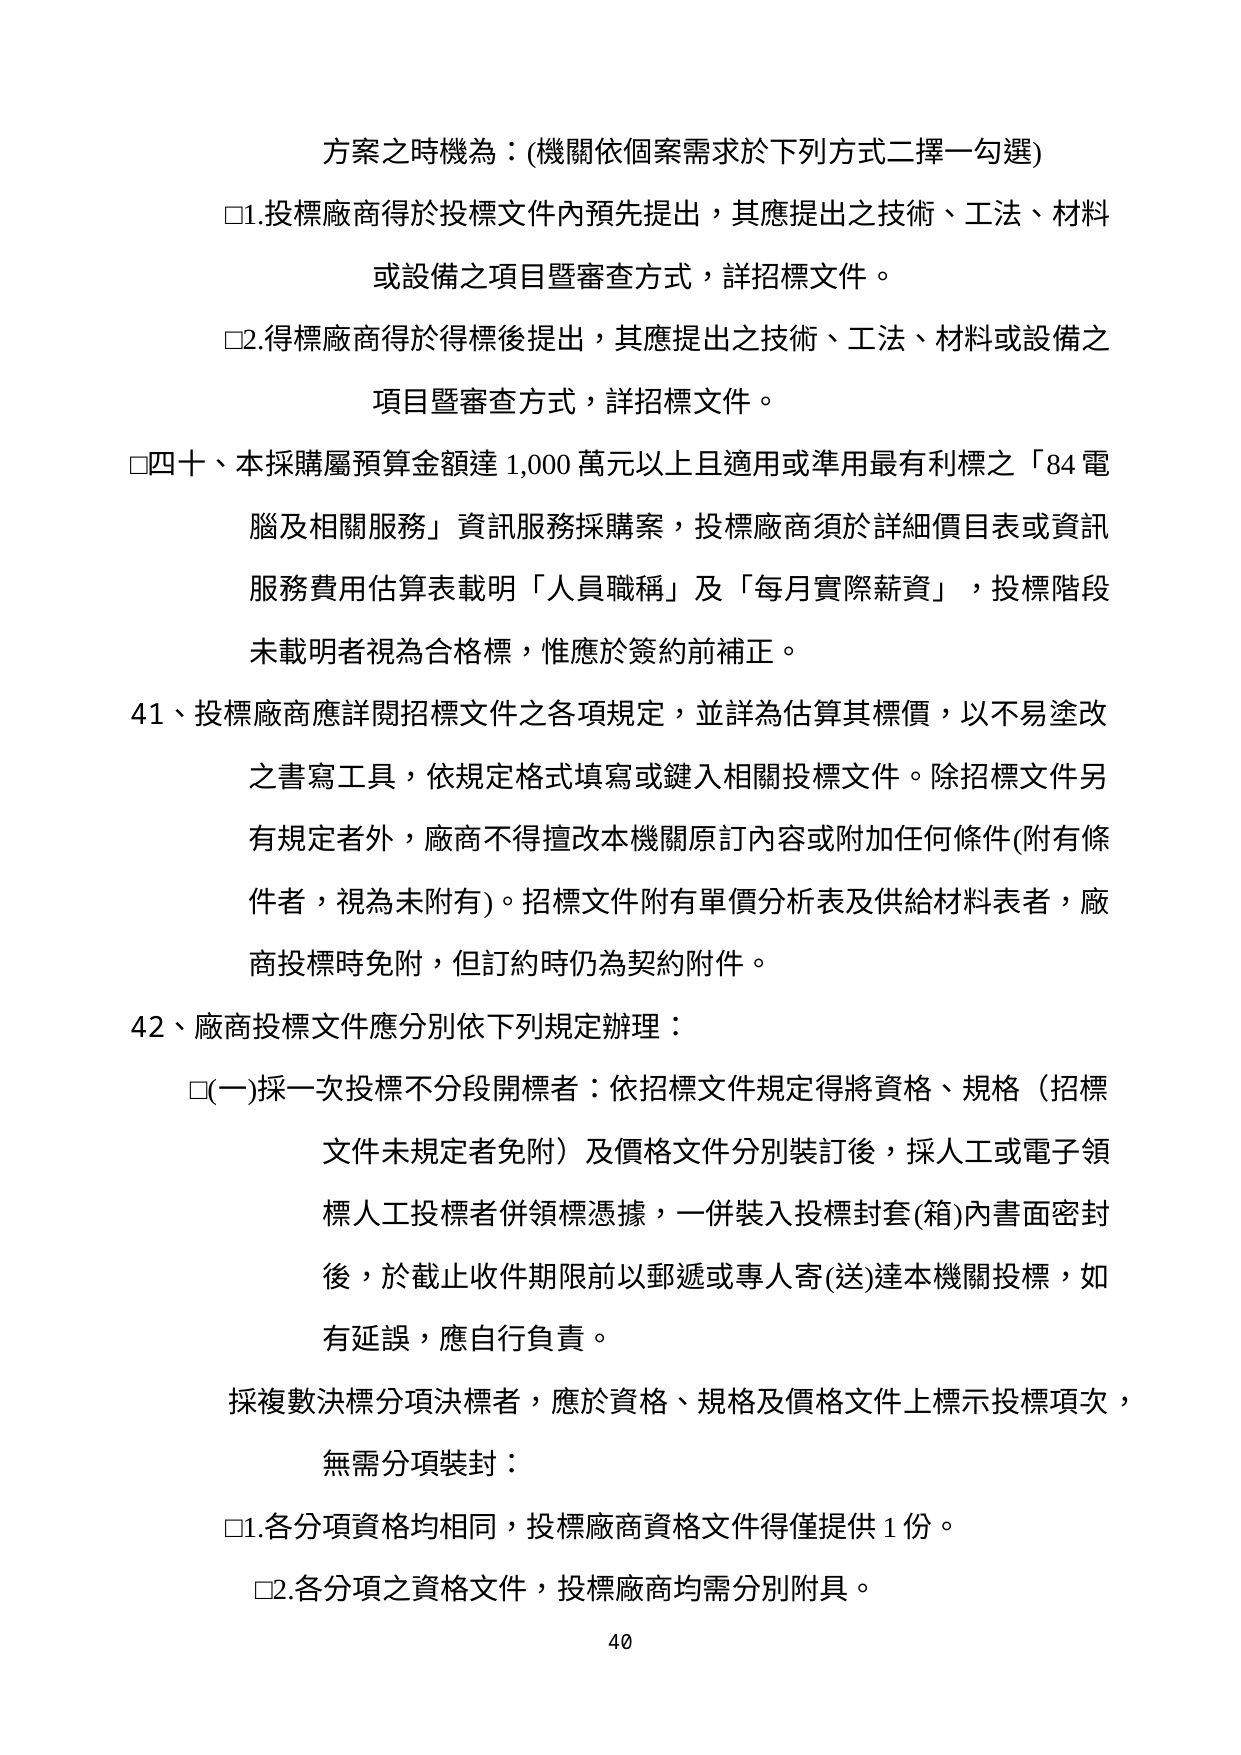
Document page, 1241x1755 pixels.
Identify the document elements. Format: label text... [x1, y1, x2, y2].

text □1.投標廠商得於投標文件內預先提出，其應提出之技術、工法、材料或設備之項目暨審查方式，詳招標文件。 [130, 170, 1110, 295]
text □1.各分項資格均相同，投標廠商資格文件得僅提供1份。 [130, 1483, 1110, 1545]
text □四十、本採購屬預算金額達1,000萬元以上且適用或準用最有利標之「84電腦及相關服務」資訊服務採購案，投標廠商須於詳細價目表或資訊服務費用估算表載明「人員職稱」及「每月實際薪資」，投標階段未載明者視為合格標，惟應於簽約前補正。 [130, 420, 1110, 670]
list 廠商投標文件應分別依下列規定辦理： [130, 983, 1110, 1045]
text □2.得標廠商得於得標後提出，其應提出之技術、工法、材料或設備之項目暨審查方式，詳招標文件。 [130, 295, 1110, 420]
list 投標廠商應詳閱招標文件之各項規定，並詳為估算其標價，以不易塗改之書寫工具，依規定格式填寫或鍵入相關投標文件。除招標文件另有規定者外，廠商不得擅改本機關原訂內容或附加任何條件(附有條件者，視為未附有)。招標文件附有單價分析表及供給材料表者，廠商投標時免附，但訂約時仍為契約附件。 [130, 670, 1110, 983]
text □2.各分項之資格文件，投標廠商均需分別附具。 [189, 1545, 1110, 1608]
text □(一)採一次投標不分段開標者：依招標文件規定得將資格、規格（招標文件未規定者免附）及價格文件分別裝訂後，採人工或電子領標人工投標者併領標憑據，一併裝入投標封套(箱)內書面密封後，於截止收件期限前以郵遞或專人寄(送)達本機關投標，如有延誤，應自行負責。 [130, 1045, 1110, 1358]
text 採複數決標分項決標者，應於資格、規格及價格文件上標示投標項次，無需分項裝封： [130, 1358, 1110, 1483]
text 方案之時機為：(機關依個案需求於下列方式二擇一勾選) [130, 108, 1110, 170]
